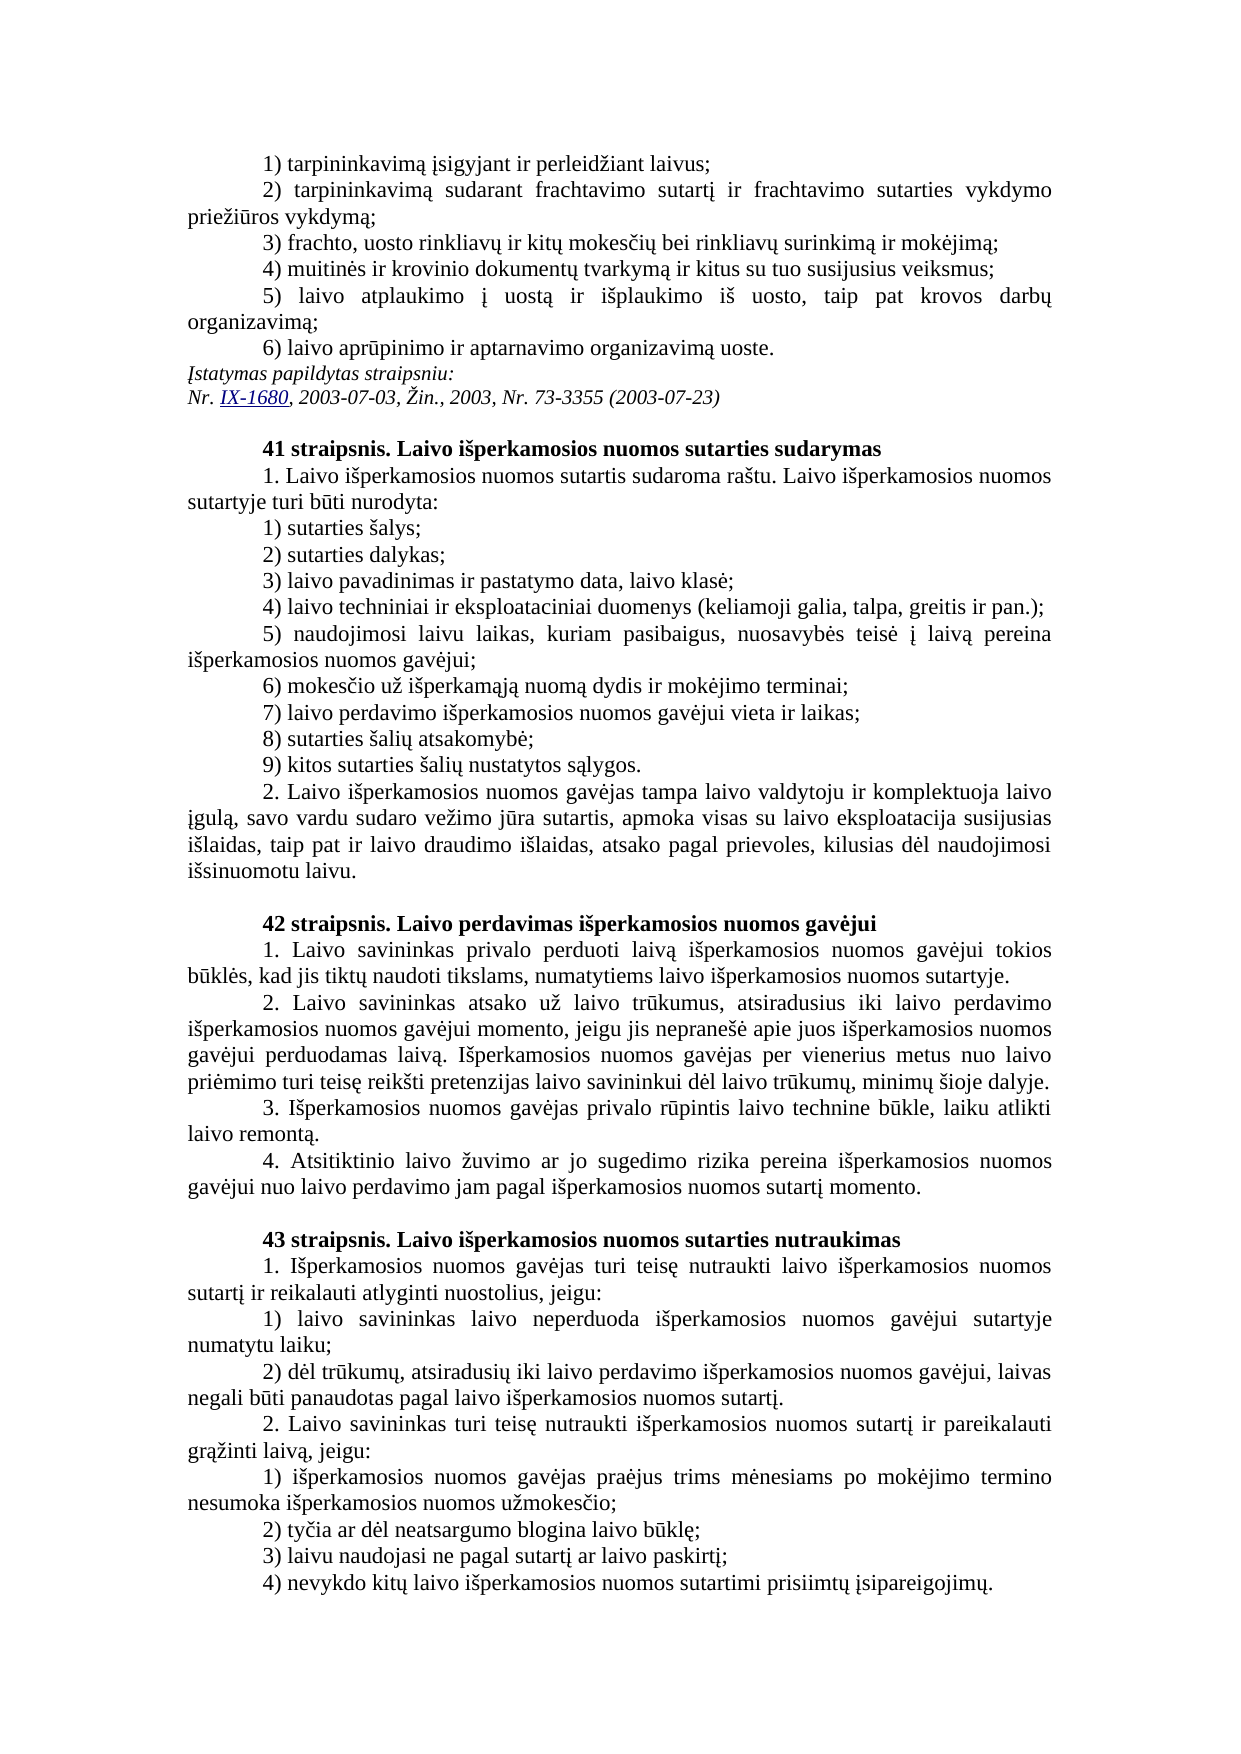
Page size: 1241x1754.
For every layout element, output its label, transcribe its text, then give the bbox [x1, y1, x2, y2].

text 3) laivo pavadinimas ir pastatymo data, laivo klasė; [187, 567, 1053, 593]
text 2) sutarties dalykas; [187, 541, 1053, 567]
text 1. Laivo savininkas privalo perduoti laivą išperkamosios nuomos gavėjui tokios būklės, kad jis tiktų naudoti tikslams, numatytiems laivo išperkamosios nuomos sutartyje. [187, 936, 1053, 989]
text 2. Laivo savininkas turi teisę nutraukti išperkamosios nuomos sutartį ir pareikalauti grąžinti laivą, jeigu: [187, 1410, 1053, 1463]
text 1) išperkamosios nuomos gavėjas praėjus trims mėnesiams po mokėjimo termino nesumoka išperkamosios nuomos užmokesčio; [187, 1463, 1053, 1516]
text 1) laivo savininkas laivo neperduoda išperkamosios nuomos gavėjui sutartyje numatytu laiku; [187, 1305, 1053, 1358]
text 4) laivo techniniai ir eksploataciniai duomenys (keliamoji galia, talpa, greitis ir pan.); [187, 593, 1053, 620]
text 2) dėl trūkumų, atsiradusių iki laivo perdavimo išperkamosios nuomos gavėjui, laivas negali būti panaudotas pagal laivo išperkamosios nuomos sutartį. [187, 1358, 1053, 1410]
text 43 straipsnis. Laivo išperkamosios nuomos sutarties nutraukimas [187, 1226, 1053, 1252]
text 2. Laivo išperkamosios nuomos gavėjas tampa laivo valdytoju ir komplektuoja laivo įgulą, savo vardu sudaro vežimo jūra sutartis, apmoka visas su laivo eksploatacija susijusias išlaidas, taip pat ir laivo draudimo išlaidas, atsako pagal prievoles, kilusias dėl naudojimosi išsinuomotu laivu. [187, 778, 1053, 883]
text 4) nevykdo kitų laivo išperkamosios nuomos sutartimi prisiimtų įsipareigojimų. [187, 1568, 1053, 1595]
text Įstatymas papildytas straipsniu: [187, 361, 1053, 385]
text 7) laivo perdavimo išperkamosios nuomos gavėjui vieta ir laikas; [187, 699, 1053, 725]
text 6) laivo aprūpinimo ir aptarnavimo organizavimą uoste. [187, 334, 1053, 361]
text Nr. IX-1680, 2003-07-03, Žin., 2003, Nr. 73-3355 (2003-07-23) [187, 385, 1053, 409]
text 5) laivo atplaukimo į uostą ir išplaukimo iš uosto, taip pat krovos darbų organizavimą; [187, 282, 1053, 334]
text 5) naudojimosi laivu laikas, kuriam pasibaigus, nuosavybės teisė į laivą pereina išperkamosios nuomos gavėjui; [187, 620, 1053, 672]
text 3. Išperkamosios nuomos gavėjas privalo rūpintis laivo technine būkle, laiku atlikti laivo remontą. [187, 1094, 1053, 1147]
text 42 straipsnis. Laivo perdavimas išperkamosios nuomos gavėjui [187, 910, 1053, 936]
text 3) frachto, uosto rinkliavų ir kitų mokesčių bei rinkliavų surinkimą ir mokėjimą; [187, 229, 1053, 255]
text 3) laivu naudojasi ne pagal sutartį ar laivo paskirtį; [187, 1542, 1053, 1568]
text 1) tarpininkavimą įsigyjant ir perleidžiant laivus; [187, 150, 1053, 176]
text 2. Laivo savininkas atsako už laivo trūkumus, atsiradusius iki laivo perdavimo išperkamosios nuomos gavėjui momento, jeigu jis nepranešė apie juos išperkamosios nuomos gavėjui perduodamas laivą. Išperkamosios nuomos gavėjas per vienerius metus nuo laivo priėmimo turi teisę reikšti pretenzijas laivo savininkui dėl laivo trūkumų, minimų šioje dalyje. [187, 989, 1053, 1094]
text 1. Išperkamosios nuomos gavėjas turi teisę nutraukti laivo išperkamosios nuomos sutartį ir reikalauti atlyginti nuostolius, jeigu: [187, 1252, 1053, 1305]
text 2) tarpininkavimą sudarant frachtavimo sutartį ir frachtavimo sutarties vykdymo priežiūros vykdymą; [187, 176, 1053, 229]
text 9) kitos sutarties šalių nustatytos sąlygos. [187, 752, 1053, 778]
text 41 straipsnis. Laivo išperkamosios nuomos sutarties sudarymas [187, 435, 1053, 462]
text 1) sutarties šalys; [187, 514, 1053, 541]
text 4) muitinės ir krovinio dokumentų tvarkymą ir kitus su tuo susijusius veiksmus; [187, 255, 1053, 282]
text 6) mokesčio už išperkamąją nuomą dydis ir mokėjimo terminai; [187, 672, 1053, 699]
text 2) tyčia ar dėl neatsargumo blogina laivo būklę; [187, 1516, 1053, 1542]
text 8) sutarties šalių atsakomybė; [187, 725, 1053, 752]
text 1. Laivo išperkamosios nuomos sutartis sudaroma raštu. Laivo išperkamosios nuomos sutartyje turi būti nurodyta: [187, 462, 1053, 514]
text 4. Atsitiktinio laivo žuvimo ar jo sugedimo rizika pereina išperkamosios nuomos gavėjui nuo laivo perdavimo jam pagal išperkamosios nuomos sutartį momento. [187, 1147, 1053, 1199]
